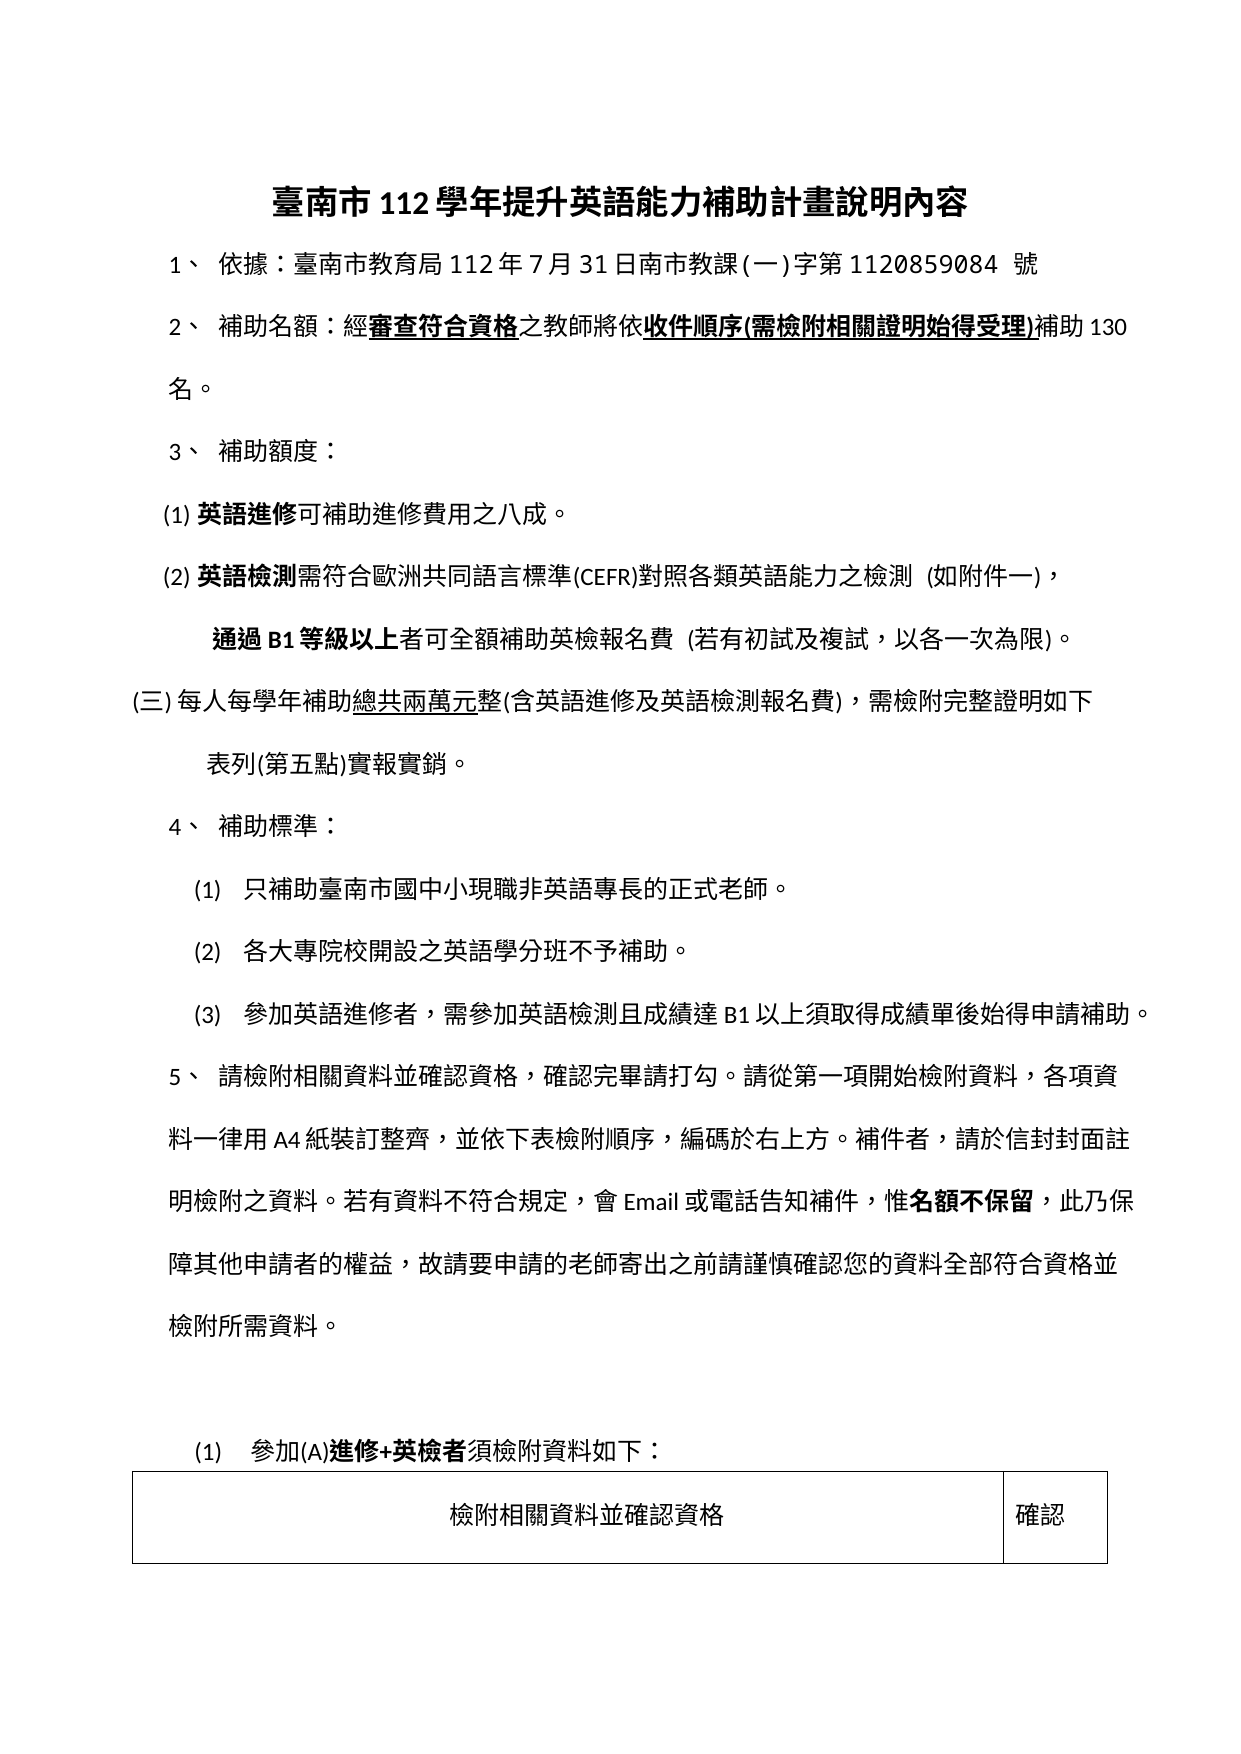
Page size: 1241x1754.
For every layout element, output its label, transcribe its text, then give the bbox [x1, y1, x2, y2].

list 請檢附相關資料並確認資格，確認完畢請打勾。請從第一項開始檢附資料，各項資料一律用A4紙裝訂整齊，並依下表檢附順序，編碼於右上方。補件者，請於信封封面註明檢附之資料。若有資料不符合規定，會Email或電話告知補件，惟名額不保留，此乃保障其他申請者的權益，故請要申請的老師寄出之前請謹慎確認您的資料全部符合資格並檢附所需資料。 [168, 1033, 1137, 1346]
list 補助名額：經審查符合資格之教師將依收件順序(需檢附相關證明始得受理)補助130名。 [168, 283, 1137, 408]
list 補助額度： [168, 408, 1137, 471]
list 英語進修可補助進修費用之八成。 [163, 471, 1137, 533]
table_header 檢附相關資料並確認資格 [133, 1472, 1003, 1563]
list 補助標準： [168, 783, 1137, 846]
list 參加(A)進修+英檢者須檢附資料如下： [194, 1408, 1137, 1471]
list 參加英語進修者，需參加英語檢測且成績達B1以上須取得成績單後始得申請補助。 [193, 971, 1137, 1033]
list 依據：臺南市教育局112年7月31日南市教課(一)字第1120859084 號 [168, 221, 1137, 283]
list 只補助臺南市國中小現職非英語專長的正式老師。 [193, 846, 1137, 908]
text (三) 每人每學年補助總共兩萬元整(含英語進修及英語檢測報名費)，需檢附完整證明如下 表列(第五點)實報實銷。 [103, 658, 1137, 783]
table_header 確認 [1004, 1472, 1107, 1563]
text 臺南市112學年提升英語能力補助計畫說明內容 [103, 158, 1137, 221]
list 各大專院校開設之英語學分班不予補助。 [193, 908, 1137, 971]
list 英語檢測需符合歐洲共同語言標準(CEFR)對照各類英語能力之檢測 (如附件一)， [163, 533, 1137, 596]
text 通過B1等級以上者可全額補助英檢報名費 (若有初試及複試，以各一次為限)。 [163, 596, 1137, 658]
